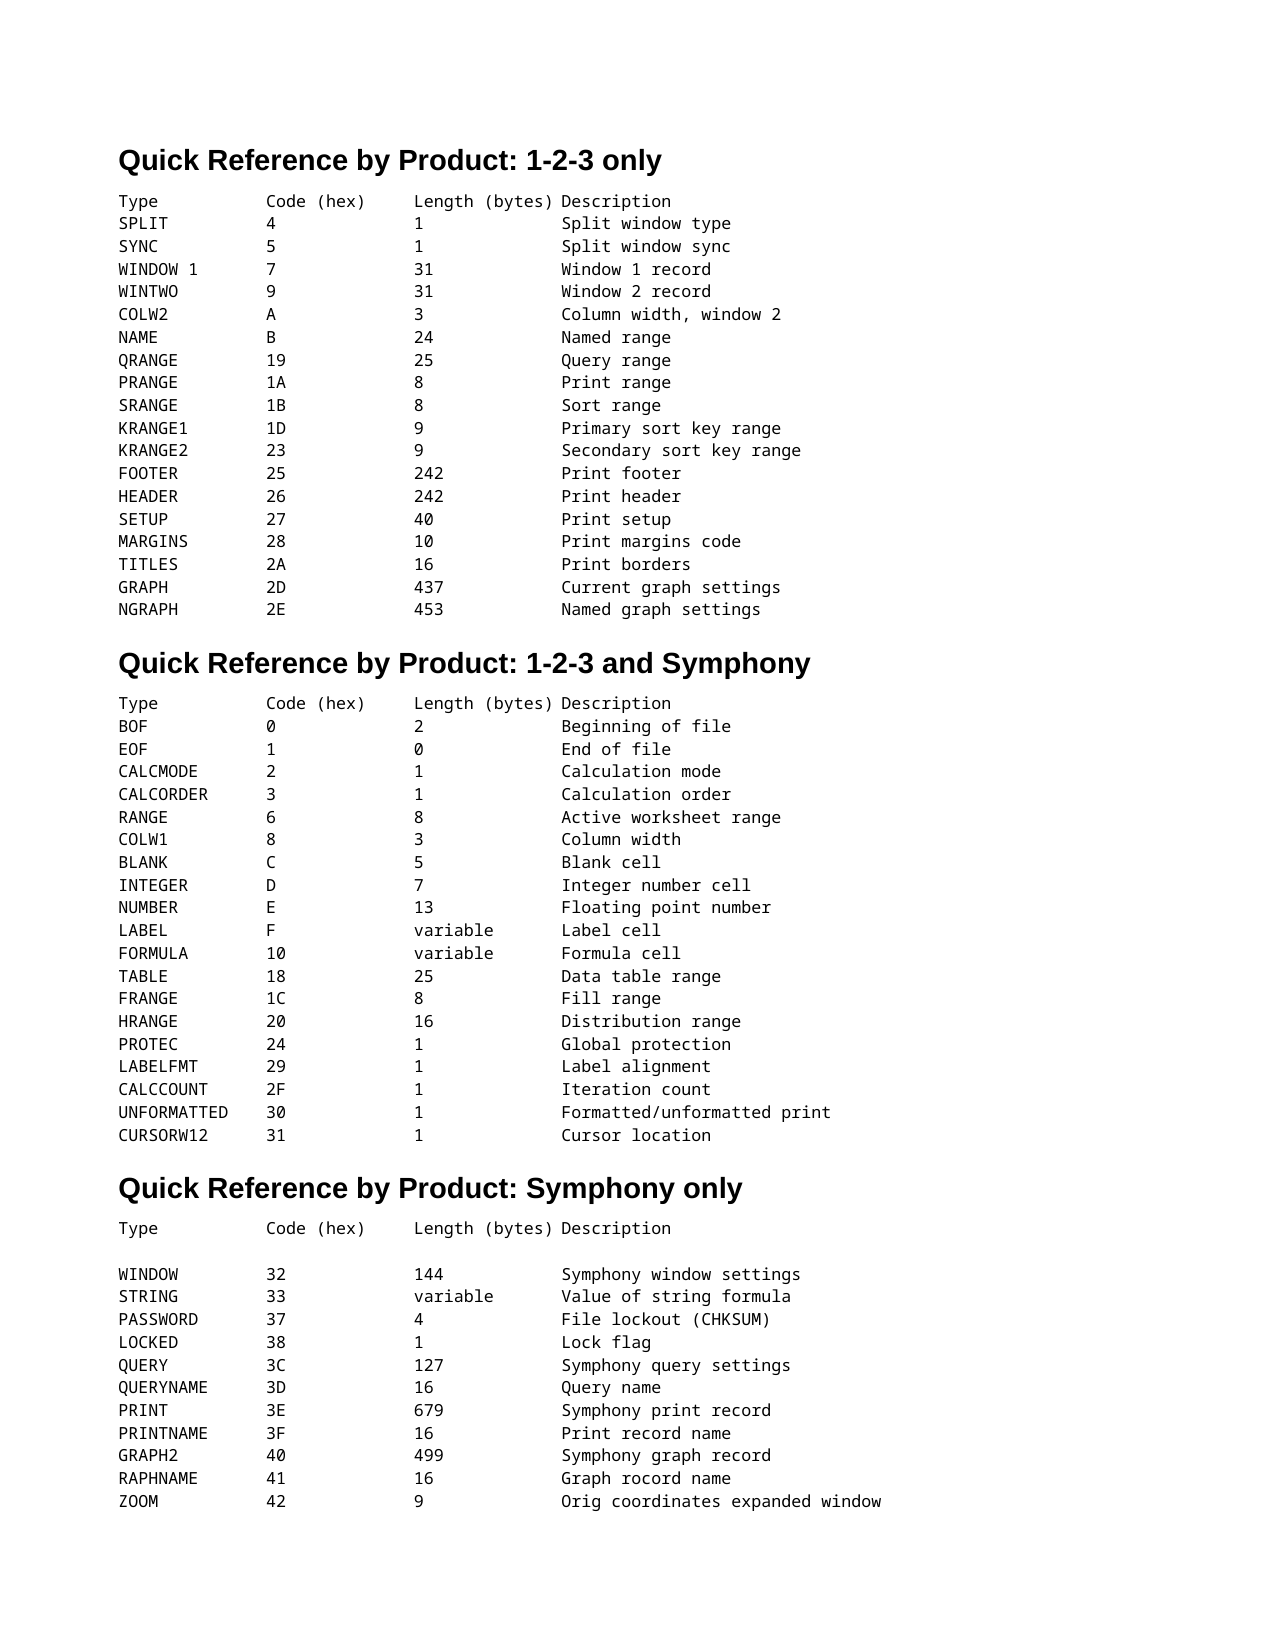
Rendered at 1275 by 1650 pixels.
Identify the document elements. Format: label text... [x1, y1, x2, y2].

text WINDOW 1 7 31 Window 1 record [118, 257, 1157, 280]
subtitle Quick Reference by Product: 1-2-3 only [118, 143, 1157, 177]
text COLW1 8 3 Column width [118, 828, 1157, 851]
text KRANGE2 23 9 Secondary sort key range [118, 439, 1157, 462]
text COLW2 A 3 Column width, window 2 [118, 303, 1157, 325]
text CALCCOUNT 2F 1 Iteration count [118, 1078, 1157, 1100]
text QUERY 3C 127 Symphony query settings [118, 1353, 1157, 1376]
text Type Code (hex) Length (bytes) Description [118, 692, 1157, 714]
text GRAPH2 40 499 Symphony graph record [118, 1444, 1157, 1467]
text WINTWO 9 31 Window 2 record [118, 280, 1157, 303]
text PROTEC 24 1 Global protection [118, 1032, 1157, 1055]
text QUERYNAME 3D 16 Query name [118, 1376, 1157, 1398]
text SETUP 27 40 Print setup [118, 507, 1157, 530]
text PASSWORD 37 4 File lockout (CHKSUM) [118, 1308, 1157, 1330]
text PRINTNAME 3F 16 Print record name [118, 1421, 1157, 1444]
text EOF 1 0 End of file [118, 737, 1157, 760]
text MARGINS 28 10 Print margins code [118, 530, 1157, 552]
subtitle Quick Reference by Product: Symphony only [118, 1171, 1157, 1204]
text GRAPH 2D 437 Current graph settings [118, 575, 1157, 598]
text BOF 0 2 Beginning of file [118, 714, 1157, 737]
text NAME B 24 Named range [118, 325, 1157, 348]
text PRINT 3E 679 Symphony print record [118, 1398, 1157, 1421]
text NGRAPH 2E 453 Named graph settings [118, 598, 1157, 621]
text STRING 33 variable Value of string formula [118, 1285, 1157, 1308]
text INTEGER D 7 Integer number cell [118, 873, 1157, 896]
text FORMULA 10 variable Formula cell [118, 941, 1157, 964]
text SPLIT 4 1 Split window type [118, 212, 1157, 234]
text NUMBER E 13 Floating point number [118, 896, 1157, 919]
text SYNC 5 1 Split window sync [118, 234, 1157, 257]
text KRANGE1 1D 9 Primary sort key range [118, 416, 1157, 439]
text CALCMODE 2 1 Calculation mode [118, 760, 1157, 782]
text CURSORW12 31 1 Cursor location [118, 1123, 1157, 1146]
text SRANGE 1B 8 Sort range [118, 393, 1157, 416]
text ZOOM 42 9 Orig coordinates expanded window [118, 1489, 1157, 1512]
text HRANGE 20 16 Distribution range [118, 1009, 1157, 1032]
text TABLE 18 25 Data table range [118, 964, 1157, 987]
text Type Code (hex) Length (bytes) Description [118, 1217, 1157, 1239]
subtitle Quick Reference by Product: 1-2-3 and Symphony [118, 646, 1157, 679]
text LABEL F variable Label cell [118, 919, 1157, 941]
text QRANGE 19 25 Query range [118, 348, 1157, 371]
text BLANK C 5 Blank cell [118, 851, 1157, 873]
text FOOTER 25 242 Print footer [118, 462, 1157, 484]
text Type Code (hex) Length (bytes) Description [118, 189, 1157, 212]
text FRANGE 1C 8 Fill range [118, 987, 1157, 1009]
text LOCKED 38 1 Lock flag [118, 1330, 1157, 1353]
text WINDOW 32 144 Symphony window settings [118, 1262, 1157, 1285]
text TITLES 2A 16 Print borders [118, 552, 1157, 575]
text UNFORMATTED 30 1 Formatted/unformatted print [118, 1100, 1157, 1123]
text PRANGE 1A 8 Print range [118, 371, 1157, 393]
text RAPHNAME 41 16 Graph rocord name [118, 1467, 1157, 1489]
text CALCORDER 3 1 Calculation order [118, 782, 1157, 805]
text HEADER 26 242 Print header [118, 484, 1157, 507]
text LABELFMT 29 1 Label alignment [118, 1055, 1157, 1078]
text RANGE 6 8 Active worksheet range [118, 805, 1157, 828]
